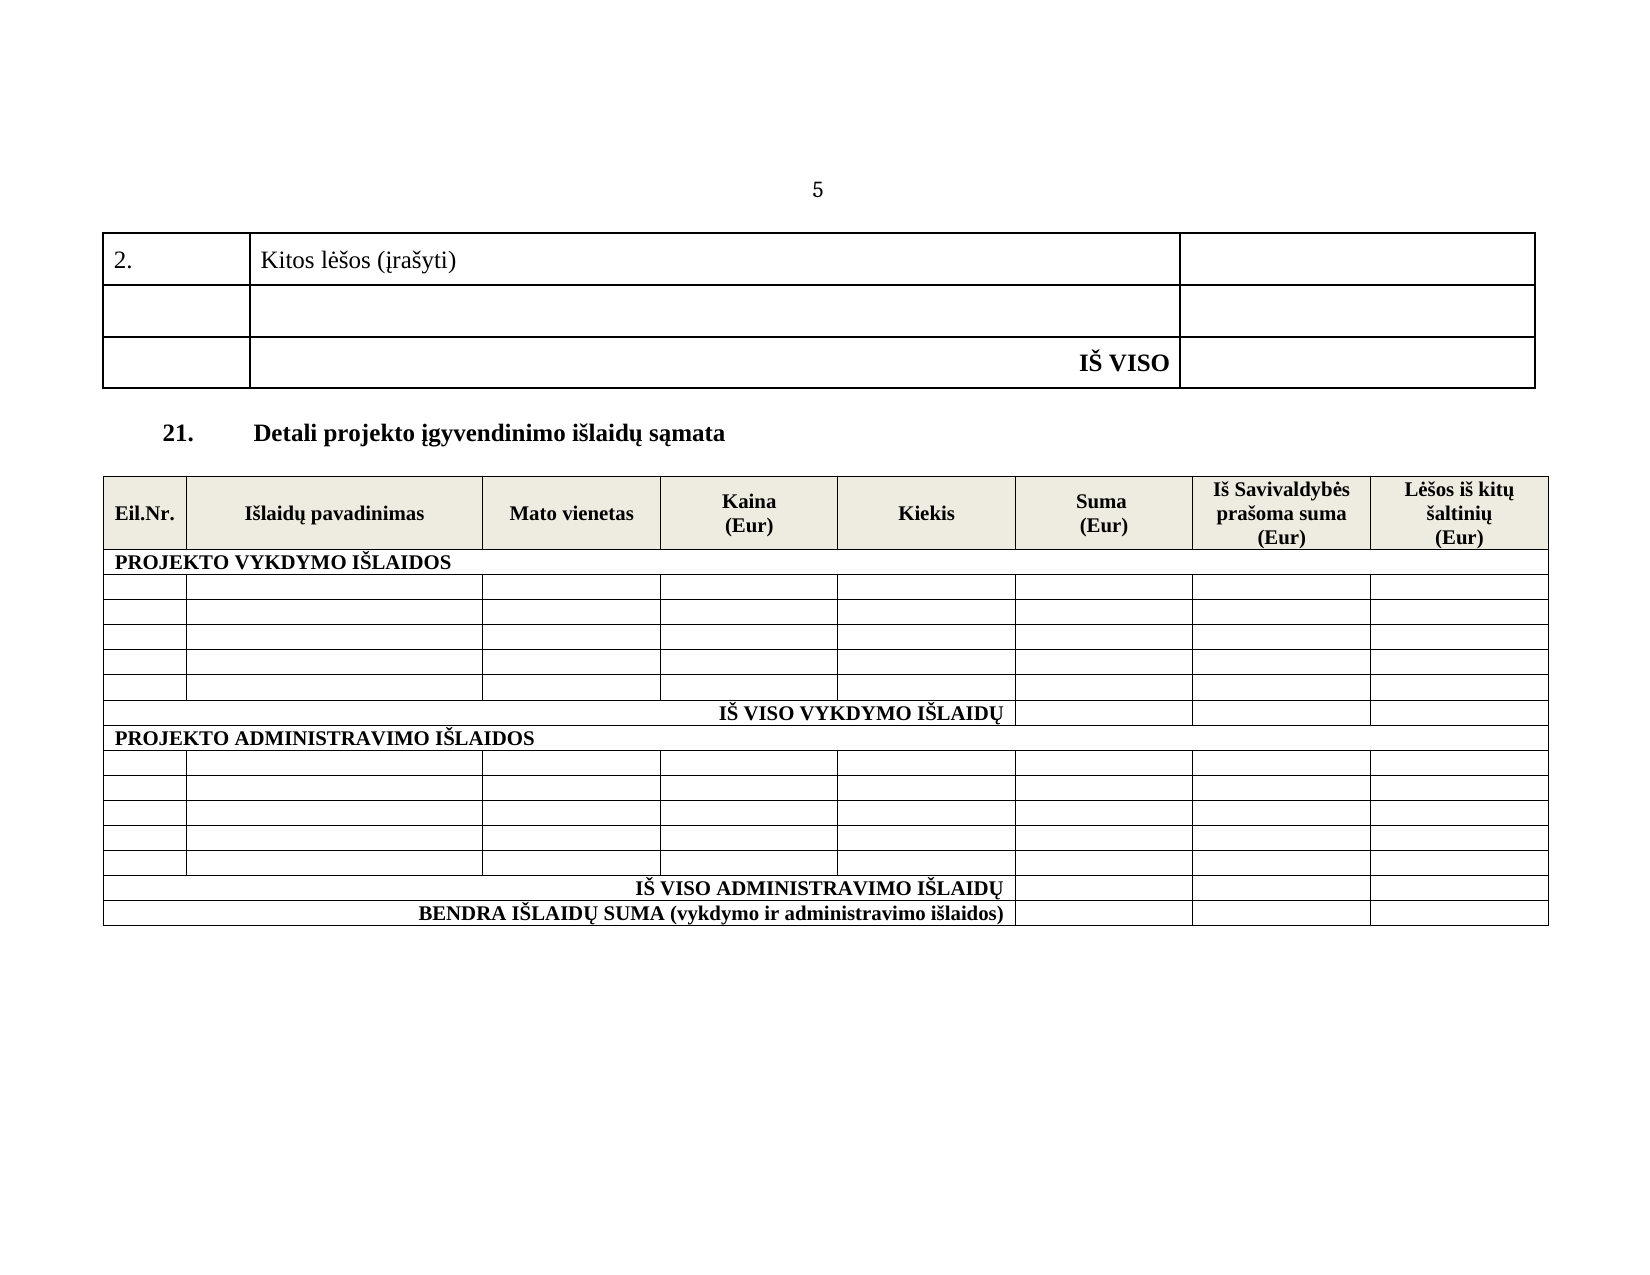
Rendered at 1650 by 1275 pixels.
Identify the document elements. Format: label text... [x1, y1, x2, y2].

table_cell [1193, 675, 1370, 699]
table_cell [104, 625, 186, 649]
table_cell [187, 776, 482, 800]
table_cell [483, 650, 660, 674]
table_cell [1371, 776, 1548, 800]
table_cell [483, 751, 660, 775]
table_cell [104, 600, 186, 624]
table_header Iš Savivaldybės prašoma suma (Eur) [1193, 477, 1370, 549]
table_cell [1371, 751, 1548, 775]
table_cell [661, 675, 837, 699]
table_cell [661, 751, 837, 775]
table_cell 2. [104, 234, 249, 284]
table_cell [104, 776, 186, 800]
table_cell [483, 776, 660, 800]
table_cell [104, 575, 186, 599]
table_cell [661, 575, 837, 599]
table_cell [483, 625, 660, 649]
table_cell [1371, 600, 1548, 624]
table_cell [187, 600, 482, 624]
table_cell [104, 675, 186, 699]
table_cell [187, 650, 482, 674]
table_cell [187, 851, 482, 875]
table_cell IŠ VISO VYKDYMO IŠLAIDŲ [104, 701, 1015, 724]
table_cell [1016, 650, 1192, 674]
table_cell [1016, 776, 1192, 800]
table_cell [187, 751, 482, 775]
table_cell [104, 801, 186, 825]
table_cell [187, 826, 482, 850]
table_cell [1371, 650, 1548, 674]
table_cell IŠ VISO ADMINISTRAVIMO IŠLAIDŲ [104, 876, 1015, 900]
table_cell [1371, 575, 1548, 599]
table_cell [1193, 701, 1370, 724]
table_cell [483, 675, 660, 699]
table_cell [1016, 701, 1192, 724]
table_cell [483, 826, 660, 850]
table_cell [1181, 234, 1534, 284]
table_header Kaina (Eur) [661, 477, 837, 549]
table_cell [838, 575, 1015, 599]
table_cell [838, 851, 1015, 875]
table_cell [104, 338, 249, 387]
table_cell Kitos lėšos (įrašyti) [251, 234, 1179, 284]
table_cell [1193, 901, 1370, 925]
table_cell [1193, 751, 1370, 775]
table_cell [838, 776, 1015, 800]
table_cell [187, 675, 482, 699]
table_cell [661, 650, 837, 674]
table_cell [838, 801, 1015, 825]
table_cell [104, 650, 186, 674]
table_cell [1016, 826, 1192, 850]
table_cell [661, 826, 837, 850]
table_cell [1016, 876, 1192, 900]
table_cell [187, 625, 482, 649]
table_cell [1016, 751, 1192, 775]
table_cell [1193, 575, 1370, 599]
table_cell [104, 851, 186, 875]
table_cell PROJEKTO ADMINISTRAVIMO IŠLAIDOS [104, 726, 1548, 750]
table_cell [1016, 625, 1192, 649]
table_cell [1193, 776, 1370, 800]
table_cell IŠ VISO [251, 338, 1179, 387]
table_cell [1371, 801, 1548, 825]
table_cell [661, 600, 837, 624]
table_cell [1371, 625, 1548, 649]
table_header Suma (Eur) [1016, 477, 1192, 549]
table_cell [1016, 851, 1192, 875]
table_cell [1193, 876, 1370, 900]
table_cell [1181, 338, 1534, 387]
table_cell [1371, 701, 1548, 724]
table_cell [104, 751, 186, 775]
table_cell [838, 650, 1015, 674]
table_cell [104, 826, 186, 850]
table_cell [1371, 901, 1548, 925]
table_cell [187, 801, 482, 825]
table_cell [1193, 801, 1370, 825]
table_cell [483, 600, 660, 624]
table_cell [1193, 851, 1370, 875]
table_cell [251, 286, 1179, 336]
table_cell [1371, 851, 1548, 875]
table_cell [661, 625, 837, 649]
table_cell [483, 851, 660, 875]
text 21. Detali projekto įgyvendinimo išlaidų sąmata [103, 418, 1532, 447]
table_cell [1016, 901, 1192, 925]
table_cell [1371, 826, 1548, 850]
table_cell BENDRA IŠLAIDŲ SUMA (vykdymo ir administravimo išlaidos) [104, 901, 1015, 925]
table_cell [1371, 876, 1548, 900]
table_cell [661, 801, 837, 825]
table_cell [483, 801, 660, 825]
table_header Kiekis [838, 477, 1015, 549]
table_header Išlaidų pavadinimas [187, 477, 482, 549]
table_cell [838, 751, 1015, 775]
table_cell [838, 625, 1015, 649]
table_cell [1193, 826, 1370, 850]
table_header Lėšos iš kitų šaltinių (Eur) [1371, 477, 1548, 549]
table_cell [187, 575, 482, 599]
table_cell [1193, 650, 1370, 674]
table_cell [838, 600, 1015, 624]
table_cell [104, 286, 249, 336]
table_header Eil.Nr. [104, 477, 186, 549]
table_header Mato vienetas [483, 477, 660, 549]
table_cell [483, 575, 660, 599]
table_cell [1193, 600, 1370, 624]
table_cell [1016, 801, 1192, 825]
table_cell [661, 776, 837, 800]
table_cell [1181, 286, 1534, 336]
table_cell [838, 826, 1015, 850]
table_cell [1193, 625, 1370, 649]
table_cell [1016, 575, 1192, 599]
table_cell [838, 675, 1015, 699]
table_cell [661, 851, 837, 875]
table_cell [1371, 675, 1548, 699]
table_cell [1016, 600, 1192, 624]
table_cell [1016, 675, 1192, 699]
table_cell PROJEKTO VYKDYMO IŠLAIDOS [104, 550, 1548, 574]
